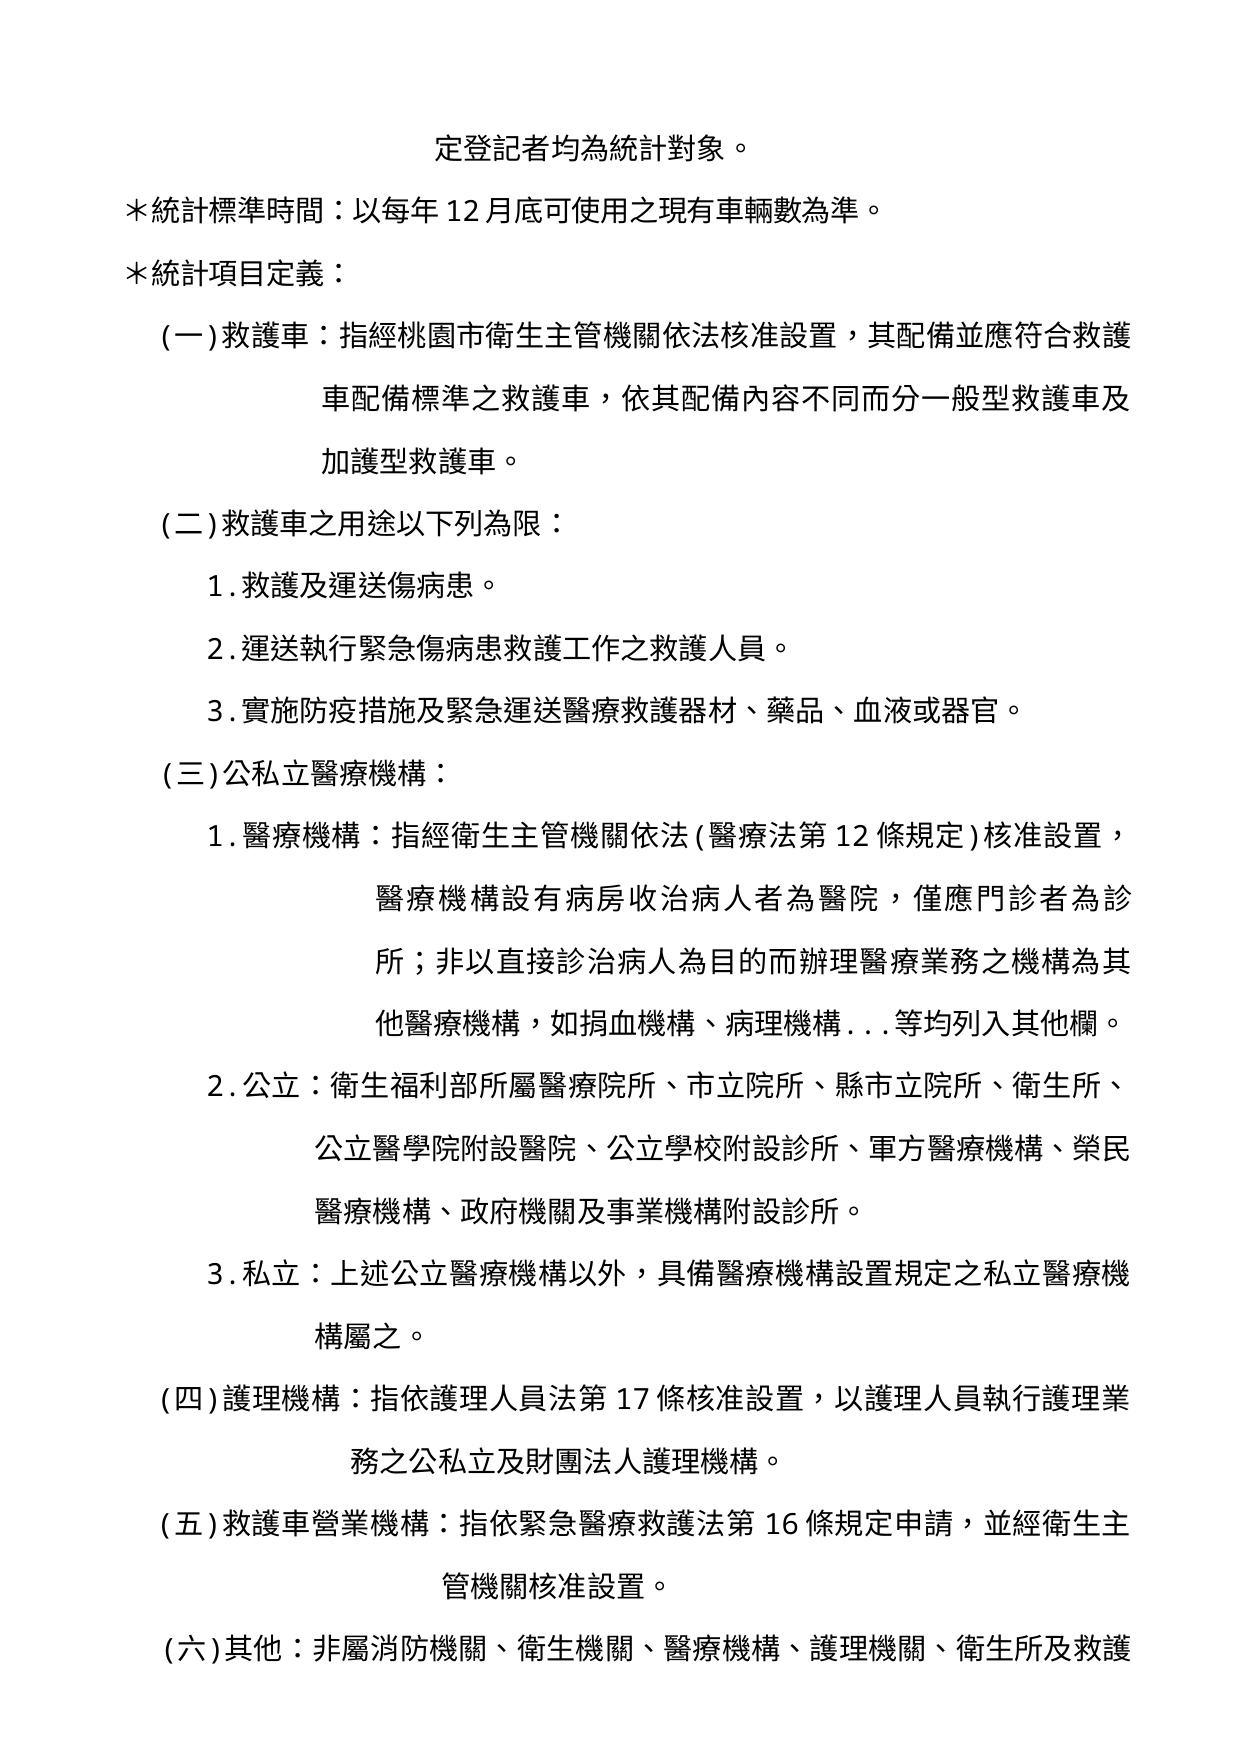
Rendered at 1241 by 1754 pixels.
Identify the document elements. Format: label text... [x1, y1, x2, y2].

table_header 定登記者均為統計對象。 ＊統計標準時間：以每年12月底可使用之現有車輛數為準。 ＊統計項目定義： (一)救護車：指經桃園市衛生主管機關依法核准設置，其配備並應符合救護車配備標準之救護車，依其配備內容不同而分一般型救護車及加護型救護車。 (二)救護車之用途以下列為限： 1.救護及運送傷病患。 2.運送執行緊急傷病患救護工作之救護人員。 3.實施防疫措施及緊急運送醫療救護器材、藥品、血液或器官。 (三)公私立醫療機構： 1.醫療機構：指經衛生主管機關依法(醫療法第12條規定)核准設置，醫療機構設有病房收治病人者為醫院，僅應門診者為診所；非以直接診治病人為目的而辦理醫療業務之機構為其他醫療機構，如捐血機構、病理機構...等均列入其他欄。 2.公立：衛生福利部所屬醫療院所、市立院所、縣市立院所、衛生所、公立醫學院附設醫院、公立學校附設診所、軍方醫療機構、榮民醫療機構、政府機關及事業機構附設診所。 3.私立：上述公立醫療機構以外，具備醫療機構設置規定之私立醫療機構屬之。 (四)護理機構：指依護理人員法第17條核准設置，以護理人員執行護理業務之公私立及財團法人護理機構。 (五)救護車營業機構：指依緊急醫療救護法第16條規定申請，並經衛生主管機關核准設置。 (六)其他：非屬消防機關、衛生機關、醫療機構、護理機關、衛生所及救護 [86, 105, 1144, 1668]
